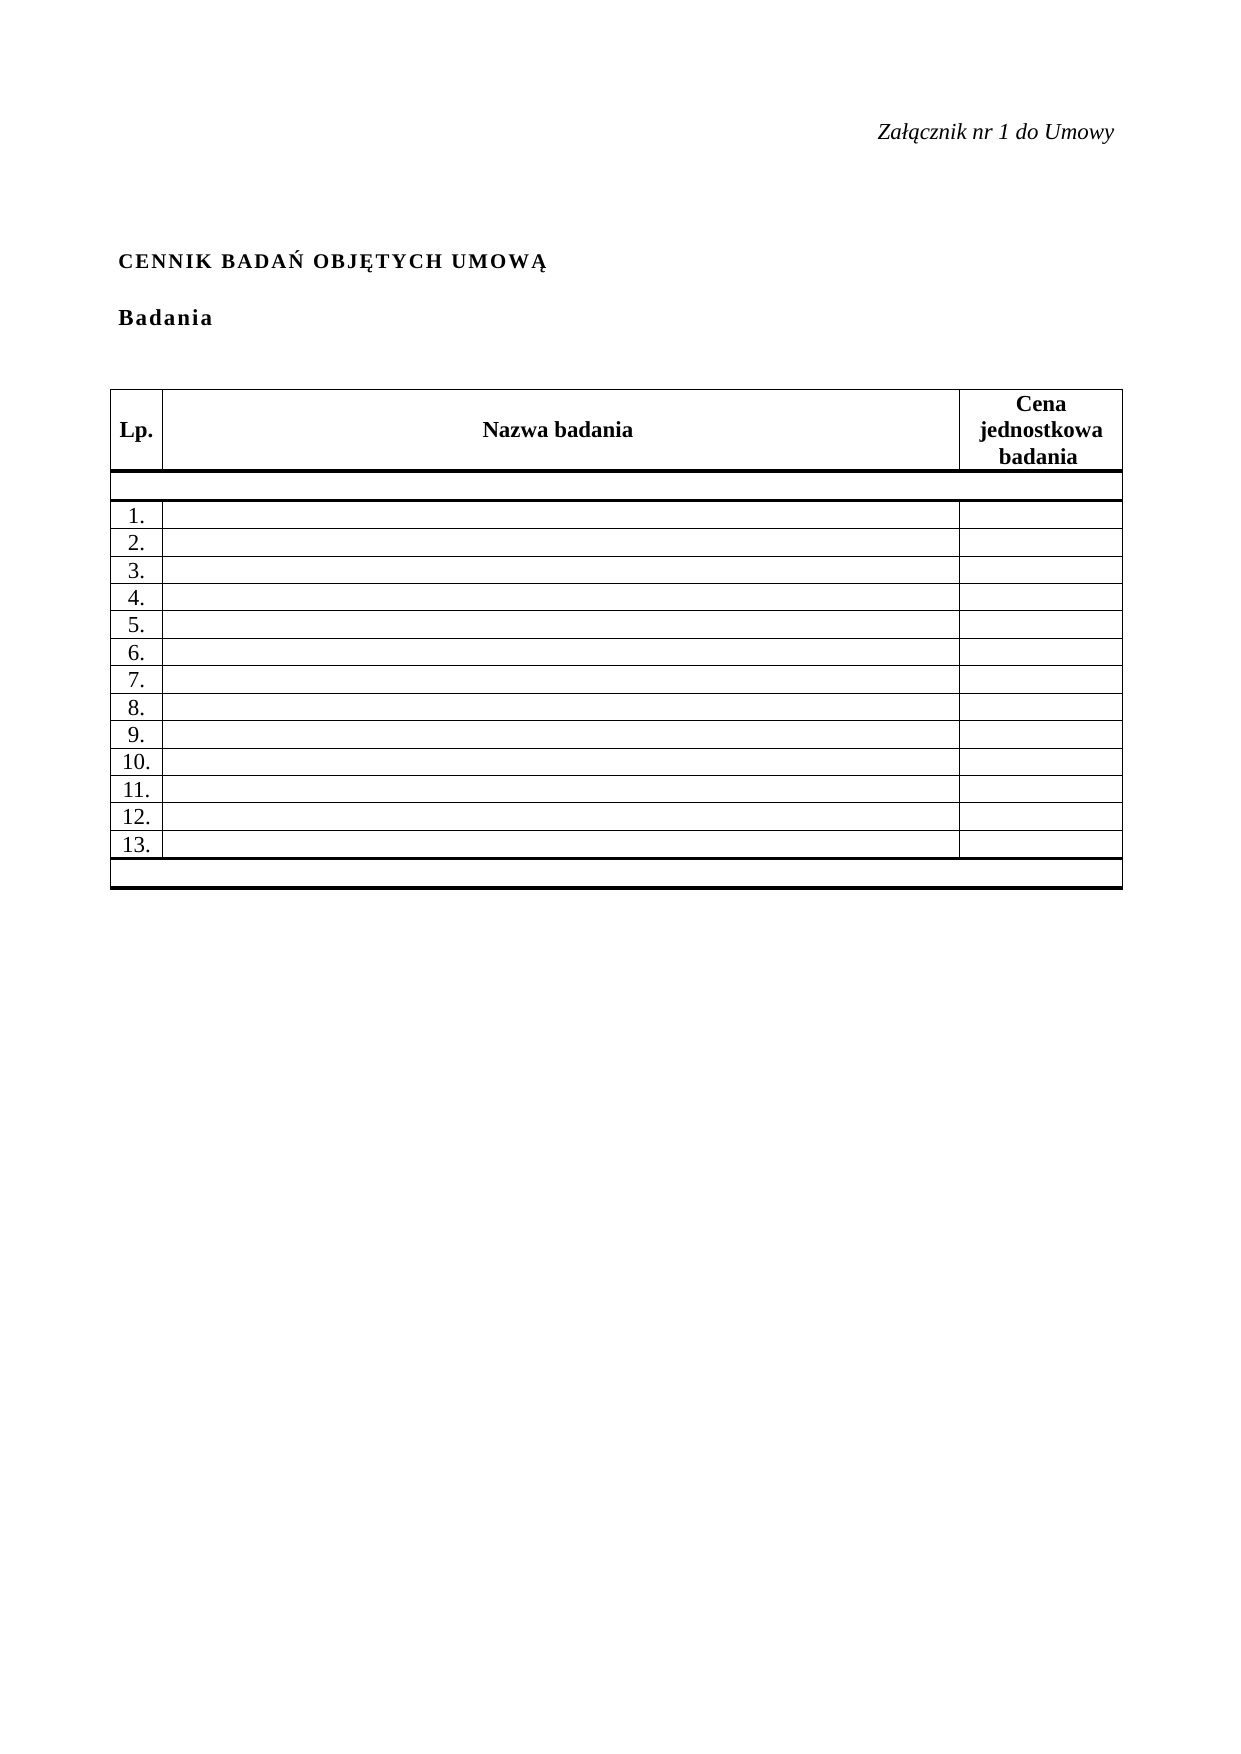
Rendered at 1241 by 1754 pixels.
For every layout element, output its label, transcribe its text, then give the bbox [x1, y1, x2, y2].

table_cell [960, 776, 1122, 802]
table_cell [960, 502, 1122, 528]
table_cell [111, 860, 162, 886]
table_cell [163, 749, 959, 775]
table_cell [163, 502, 959, 528]
table_cell 2. [111, 529, 162, 556]
table_cell 11. [111, 776, 162, 802]
table_cell [163, 639, 959, 665]
table_cell [959, 860, 1122, 886]
table_cell [163, 776, 959, 802]
table_cell [163, 611, 959, 638]
table_cell 4. [111, 584, 162, 610]
table_cell 5. [111, 611, 162, 638]
table_header Nazwa badania [163, 390, 959, 469]
table_cell 6. [111, 639, 162, 665]
table_cell [960, 803, 1122, 829]
table_cell 8. [111, 694, 162, 720]
table_cell 13. [111, 831, 162, 857]
table_cell 10. [111, 749, 162, 775]
table_header Cena jednostkowa badania [960, 390, 1122, 469]
table_cell [959, 473, 1122, 499]
table_cell [960, 584, 1122, 610]
table_cell [163, 529, 959, 556]
table_cell [960, 666, 1122, 693]
table_cell [111, 473, 162, 499]
table_header Lp. [111, 390, 162, 469]
table_cell 1. [111, 502, 162, 528]
table_cell 12. [111, 803, 162, 829]
text Załącznik nr 1 do Umowy [118, 118, 1122, 144]
table_cell [960, 831, 1122, 857]
table_cell [163, 666, 959, 693]
table_cell [162, 860, 959, 886]
table_cell [960, 529, 1122, 556]
table_cell [163, 584, 959, 610]
subtitle CENNIK BADAŃ OBJĘTYCH UMOWĄ [118, 248, 1122, 273]
subtitle Badania [118, 304, 1122, 330]
table_cell [163, 831, 959, 857]
table_cell [960, 694, 1122, 720]
table_cell [960, 639, 1122, 665]
table_cell [163, 557, 959, 583]
table_cell [163, 803, 959, 829]
table_cell [960, 721, 1122, 747]
table_cell [162, 473, 959, 499]
table_cell [960, 611, 1122, 638]
table_cell 3. [111, 557, 162, 583]
table_cell [163, 694, 959, 720]
table_cell 7. [111, 666, 162, 693]
table_cell [960, 557, 1122, 583]
table_cell [163, 721, 959, 747]
table_cell 9. [111, 721, 162, 747]
table_cell [960, 749, 1122, 775]
